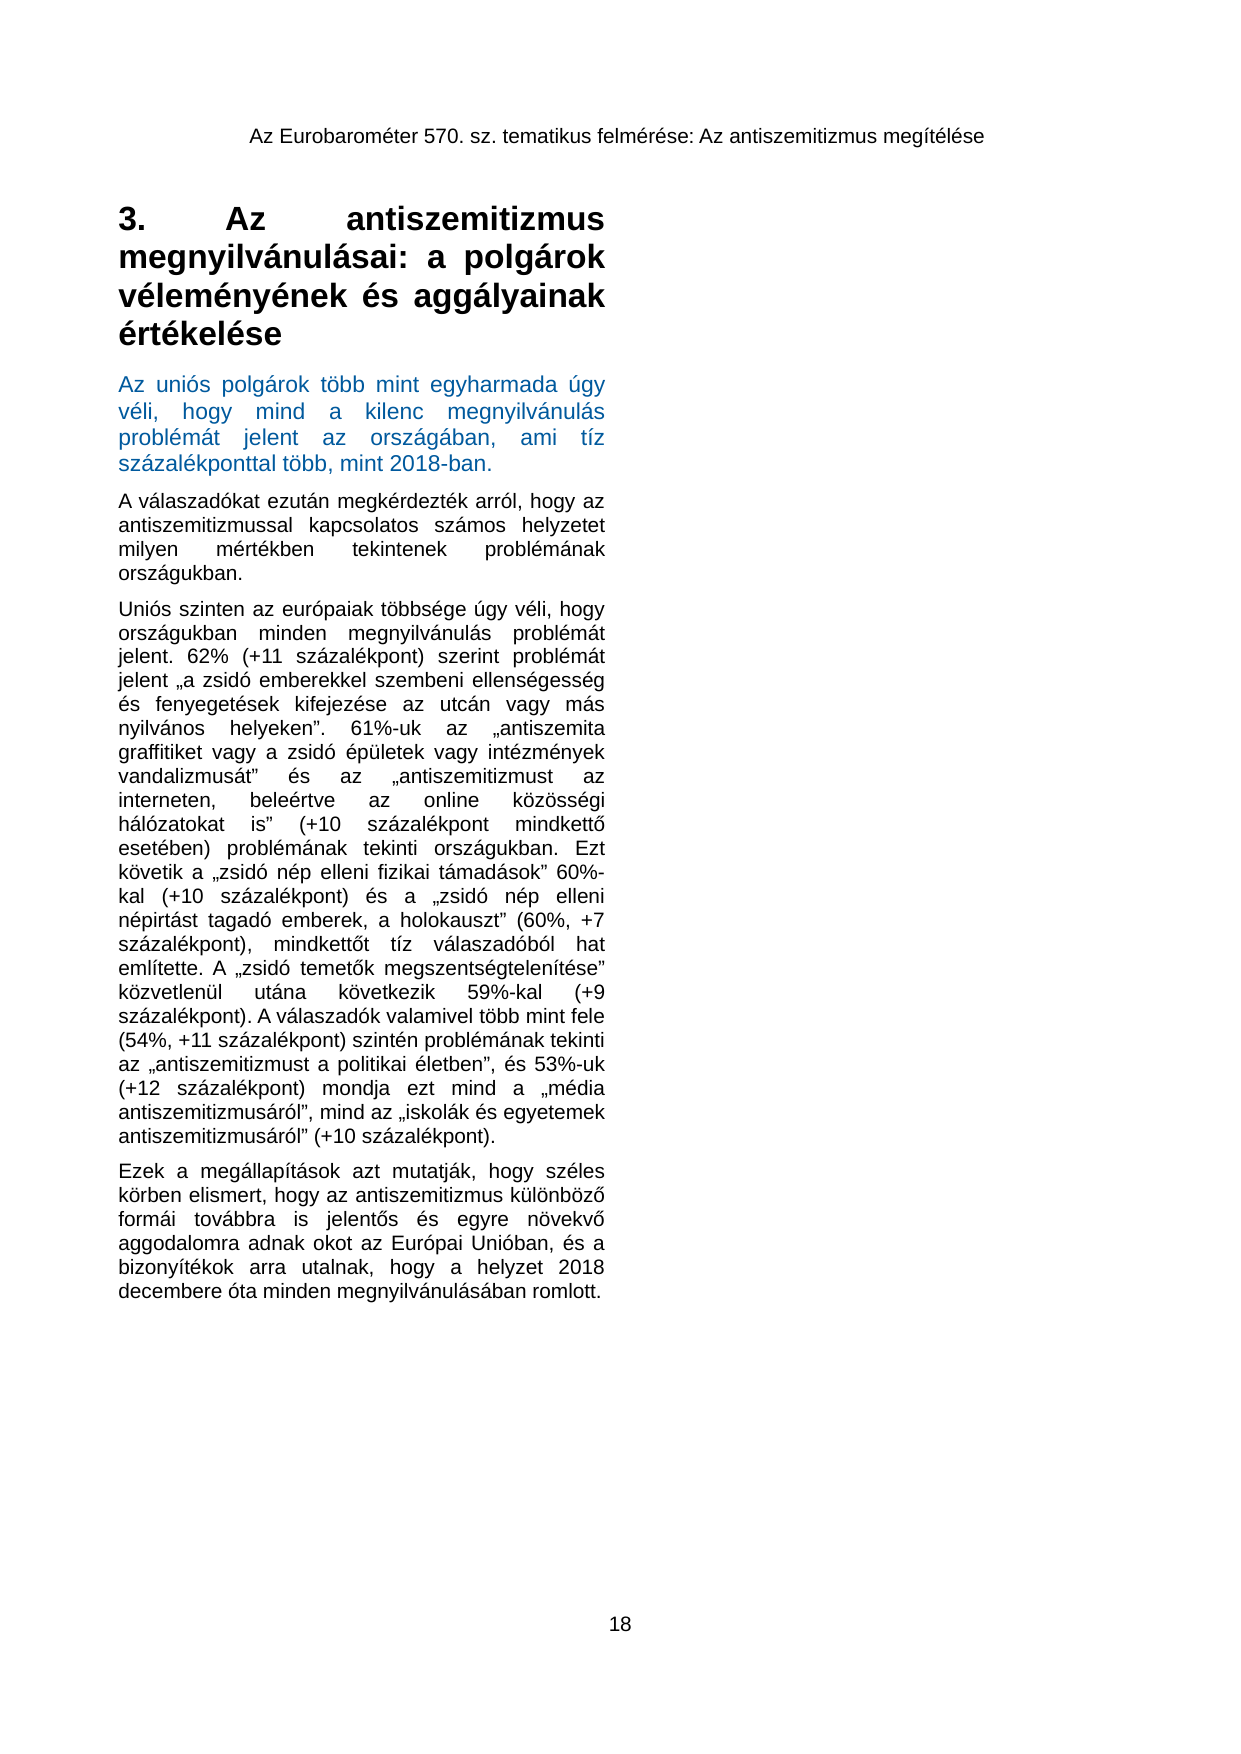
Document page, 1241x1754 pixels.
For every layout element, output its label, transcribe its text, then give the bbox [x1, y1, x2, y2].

text Az uniós polgárok több mint egyharmada úgy véli, hogy mind a kilenc megnyilvánulás problémát jelent az országában, ami tíz százalékponttal több, mint 2018-ban. [118, 371, 605, 477]
text Ezek a megállapítások azt mutatják, hogy széles körben elismert, hogy az antiszemitizmus különböző formái továbbra is jelentős és egyre növekvő aggodalomra adnak okot az Európai Unióban, és a bizonyítékok arra utalnak, hogy a helyzet 2018 decembere óta minden megnyilvánulásában romlott. [118, 1159, 605, 1303]
text Uniós szinten az európaiak többsége úgy véli, hogy országukban minden megnyilvánulás problémát jelent. 62% (+11 százalékpont) szerint problémát jelent „a zsidó emberekkel szembeni ellenségesség és fenyegetések kifejezése az utcán vagy más nyilvános helyeken”. 61%-uk az „antiszemita graffitiket vagy a zsidó épületek vagy intézmények vandalizmusát” és az „antiszemitizmust az interneten, beleértve az online közösségi hálózatokat is” (+10 százalékpont mindkettő esetében) problémának tekinti országukban. Ezt követik a „zsidó nép elleni fizikai támadások” 60%-kal (+10 százalékpont) és a „zsidó nép elleni népirtást tagadó emberek, a holokauszt” (60%, +7 százalékpont), mindkettőt tíz válaszadóból hat említette. A „zsidó temetők megszentségtelenítése” közvetlenül utána következik 59%-kal (+9 százalékpont). A válaszadók valamivel több mint fele (54%, +11 százalékpont) szintén problémának tekinti az „antiszemitizmust a politikai életben”, és 53%-uk (+12 százalékpont) mondja ezt mind a „média antiszemitizmusáról”, mind az „iskolák és egyetemek antiszemitizmusáról” (+10 százalékpont). [118, 596, 605, 1147]
subtitle 3. Az antiszemitizmus megnyilvánulásai: a polgárok véleményének és aggályainak értékelése [118, 198, 605, 353]
text A válaszadókat ezután megkérdezték arról, hogy az antiszemitizmussal kapcsolatos számos helyzetet milyen mértékben tekintenek problémának országukban. [118, 489, 605, 584]
